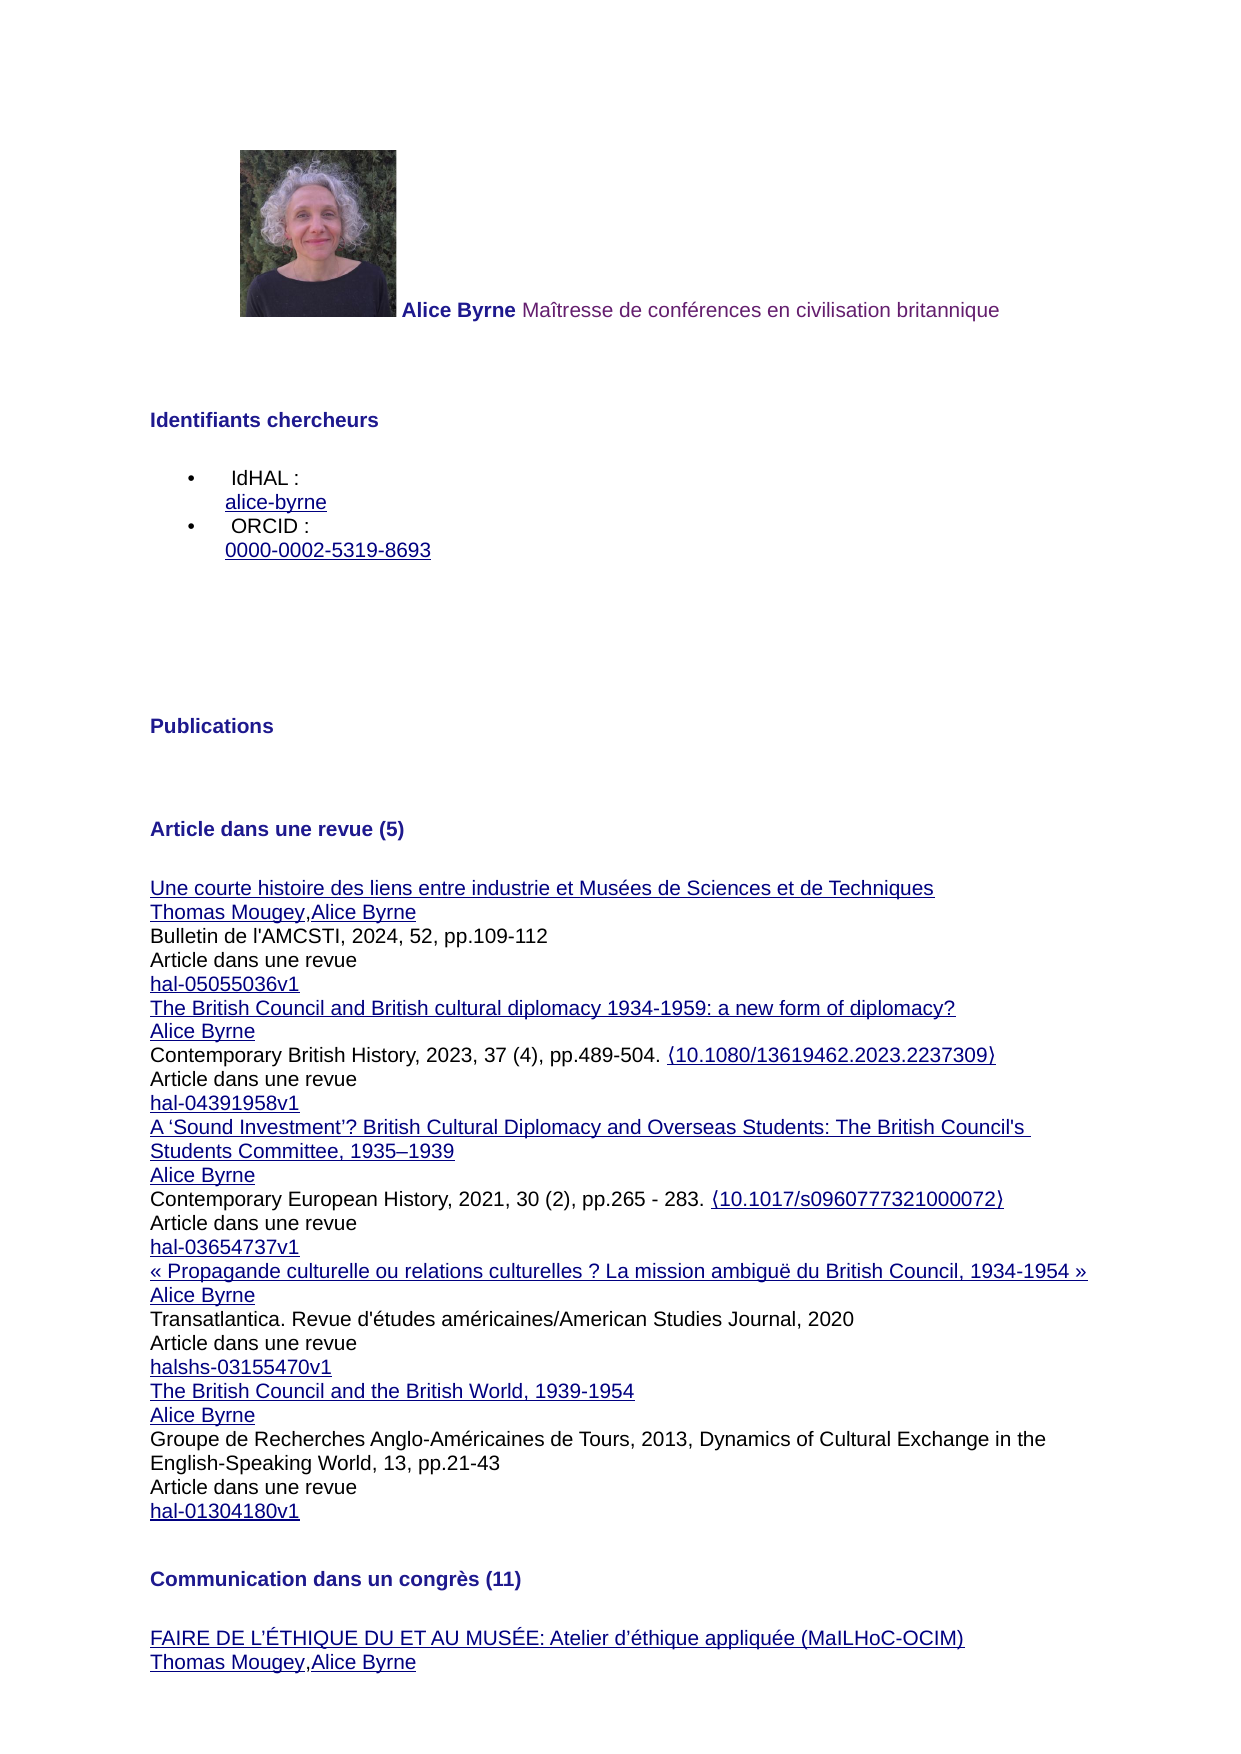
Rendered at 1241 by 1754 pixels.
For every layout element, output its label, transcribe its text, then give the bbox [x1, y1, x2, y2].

table_cell The British Council and British cultural diplomacy 1934-1959: a new form of diplomacy? Alice Byrne Contemporary British History, 2023, 37 (4), pp.489-504. ⟨10.1080/13619462.2023.2237309⟩ Article dans une revue hal-04391958v1 [150, 995, 1090, 1115]
table_cell « Propagande culturelle ou relations culturelles ? La mission ambiguë du British Council, 1934-1954 » Alice Byrne Transatlantica. Revue d'études américaines/American Studies Journal, 2020 Article dans une revue halshs-03155470v1 [150, 1259, 1090, 1379]
list IdHAL : [187, 466, 1090, 490]
subtitle Communication dans un congrès (11) [150, 1567, 1090, 1591]
list ORCID : [187, 514, 1090, 538]
table_header Une courte histoire des liens entre industrie et Musées de Sciences et de Techniques Thomas Mougey,Alice Byrne Bulletin de l'AMCSTI, 2024, 52, pp.109-112 Article dans une revue hal-05055036v1 [150, 876, 1090, 995]
subtitle Publications [150, 714, 1090, 738]
table_header FAIRE DE L’ÉTHIQUE DU ET AU MUSÉE: Atelier d’éthique appliquée (MaILHoC-OCIM) Thomas Mougey,Alice Byrne [150, 1626, 1090, 1673]
list alice-byrne [187, 490, 1090, 514]
picture [240, 150, 397, 317]
subtitle Identifiants chercheurs [150, 408, 1090, 432]
table_cell A ‘Sound Investment’? British Cultural Diplomacy and Overseas Students: The British Council's Students Committee, 1935–1939 Alice Byrne Contemporary European History, 2021, 30 (2), pp.265 - 283. ⟨10.1017/s0960777321000072⟩ Article dans une revue hal-03654737v1 [150, 1115, 1090, 1259]
list 0000-0002-5319-8693 [187, 538, 1090, 562]
table_cell The British Council and the British World, 1939-1954 Alice Byrne Groupe de Recherches Anglo-Américaines de Tours, 2013, Dynamics of Cultural Exchange in the English-Speaking World, 13, pp.21-43 Article dans une revue hal-01304180v1 [150, 1379, 1090, 1522]
subtitle Alice Byrne Maîtresse de conférences en civilisation britannique [150, 150, 1090, 321]
subtitle Article dans une revue (5) [150, 817, 1090, 841]
